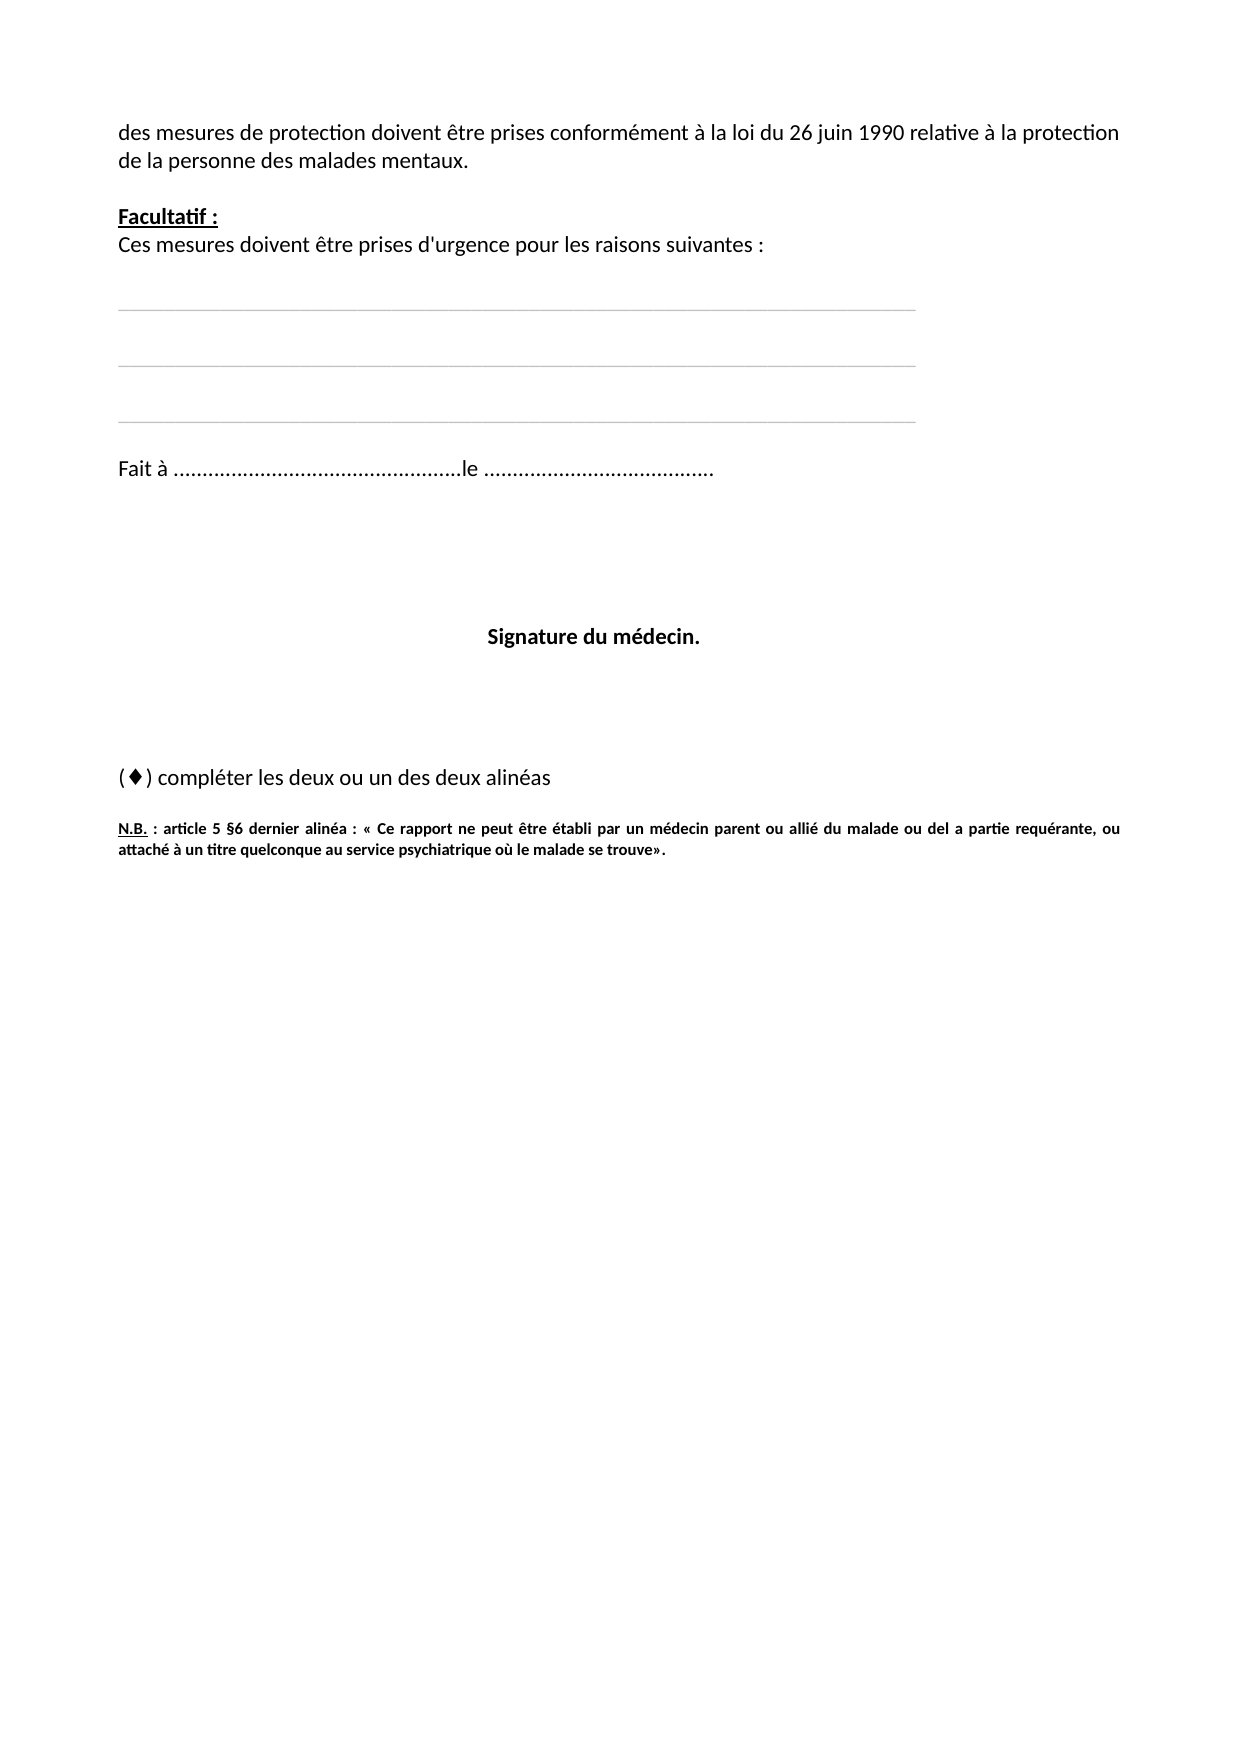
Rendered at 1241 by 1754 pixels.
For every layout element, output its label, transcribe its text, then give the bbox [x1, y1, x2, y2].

text des mesures de protection doivent être prises conformément à la loi du 26 juin 1990 relative à la protection de la personne des malades mentaux. [118, 118, 1122, 174]
text Fait à ..................................................le ........................................ [118, 454, 1122, 482]
text ______________________________________________________________________ [118, 398, 1122, 426]
text Signature du médecin. [118, 622, 1122, 651]
text (♦) compléter les deux ou un des deux alinéas [118, 763, 1122, 791]
text ______________________________________________________________________ [118, 286, 1122, 314]
text ______________________________________________________________________ [118, 342, 1122, 370]
text Facultatif : [118, 202, 1122, 230]
text Ces mesures doivent être prises d'urgence pour les raisons suivantes : [118, 230, 1122, 258]
text N.B. : article 5 §6 dernier alinéa : « Ce rapport ne peut être établi par un médecin parent ou allié du malade ou del a partie requérante, ou attaché à un titre quelconque au service psychiatrique où le malade se trouve». [118, 819, 1122, 859]
